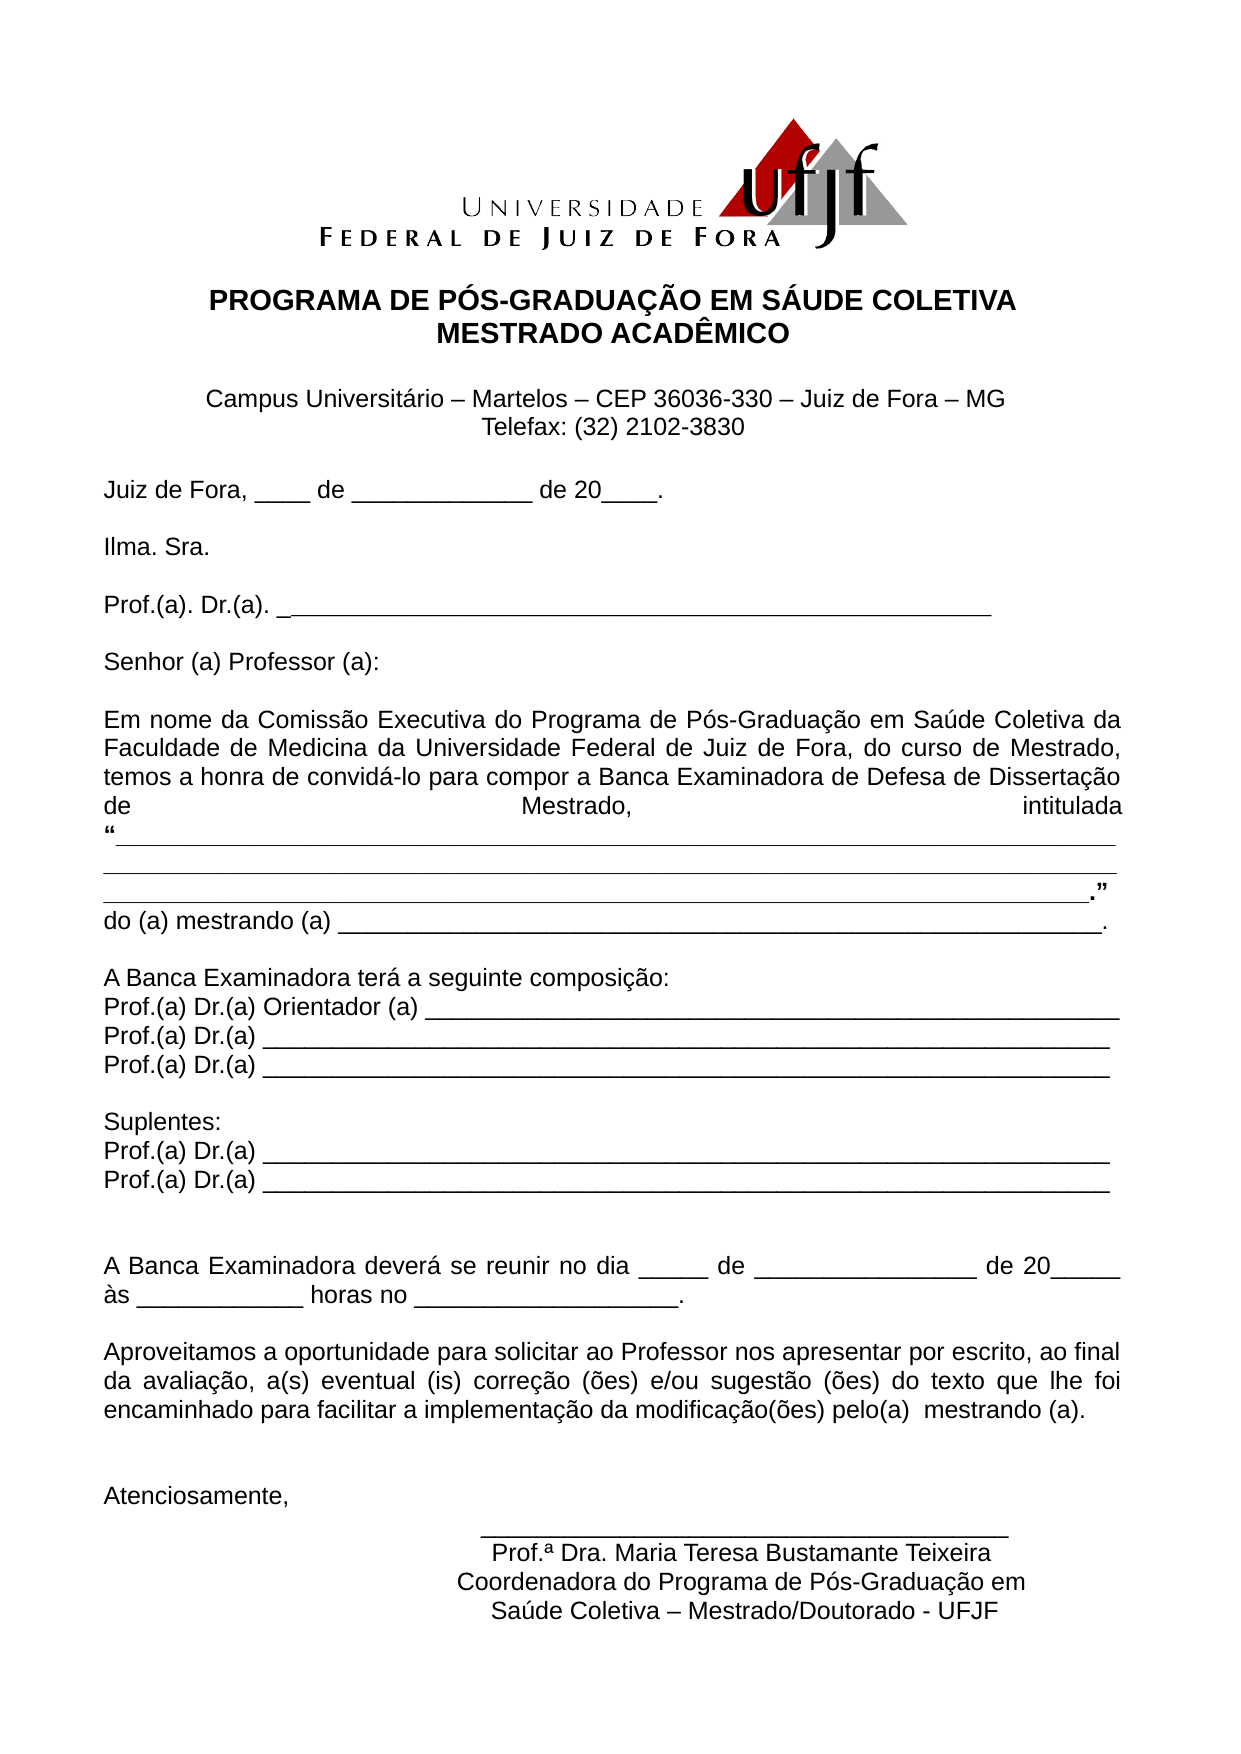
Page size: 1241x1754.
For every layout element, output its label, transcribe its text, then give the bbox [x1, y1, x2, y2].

text Prof.(a) Dr.(a) Orientador (a) __________________________________________________ [103, 992, 1123, 1021]
text MESTRADO ACADÊMICO [103, 316, 1123, 350]
text ______________________________________ [103, 1510, 1123, 1538]
text Prof.(a) Dr.(a) _____________________________________________________________ [103, 1021, 1123, 1050]
text PROGRAMA DE PÓS-GRADUAÇÃO EM SÁUDE COLETIVA [103, 283, 1123, 316]
text Prof.(a). Dr.(a). _________________________________________________________ [103, 589, 1123, 618]
text Prof.ª Dra. Maria Teresa Bustamante Teixeira [103, 1538, 1123, 1567]
text Coordenadora do Programa de Pós-Graduação em [103, 1567, 1123, 1596]
text Prof.(a) Dr.(a) _____________________________________________________________ [103, 1136, 1123, 1165]
text Prof.(a) Dr.(a) _____________________________________________________________ [103, 1050, 1123, 1078]
text Senhor (a) Professor (a): [103, 647, 1123, 676]
text Telefax: (32) 2102-3830 [103, 412, 1123, 441]
text Suplentes: [103, 1107, 1123, 1136]
text Juiz de Fora, ____ de _____________ de 20____. [103, 474, 1123, 503]
text Aproveitamos a oportunidade para solicitar ao Professor nos apresentar por escrito, ao final da avaliação, a(s) eventual (is) correção (ões) e/ou sugestão (ões) do texto que lhe foi encaminhado para facilitar a implementação da modificação(ões) pelo(a) mestrando (a). [103, 1337, 1123, 1423]
text Prof.(a) Dr.(a) _____________________________________________________________ [103, 1165, 1123, 1193]
text Campus Universitário – Martelos – CEP 36036-330 – Juiz de Fora – MG [103, 383, 1123, 412]
text Ilma. Sra. [103, 532, 1123, 561]
text Saúde Coletiva – Mestrado/Doutorado - UFJF [103, 1596, 1123, 1625]
text Atenciosamente, [103, 1481, 1123, 1510]
text Em nome da Comissão Executiva do Programa de Pós-Graduação em Saúde Coletiva da Faculdade de Medicina da Universidade Federal de Juiz de Fora, do curso de Mestrado, temos a honra de convidá-lo para compor a Banca Examinadora de Defesa de Dissertação de Mestrado, intitulada “________________________________________________________________________________________________________________________________________________________________________________________________________________________.” do (a) mestrando (a) _______________________________________________________. [103, 705, 1123, 935]
text A Banca Examinadora terá a seguinte composição: [103, 963, 1123, 992]
text A Banca Examinadora deverá se reunir no dia _____ de ________________ de 20_____ às ____________ horas no ___________________. [103, 1251, 1123, 1308]
